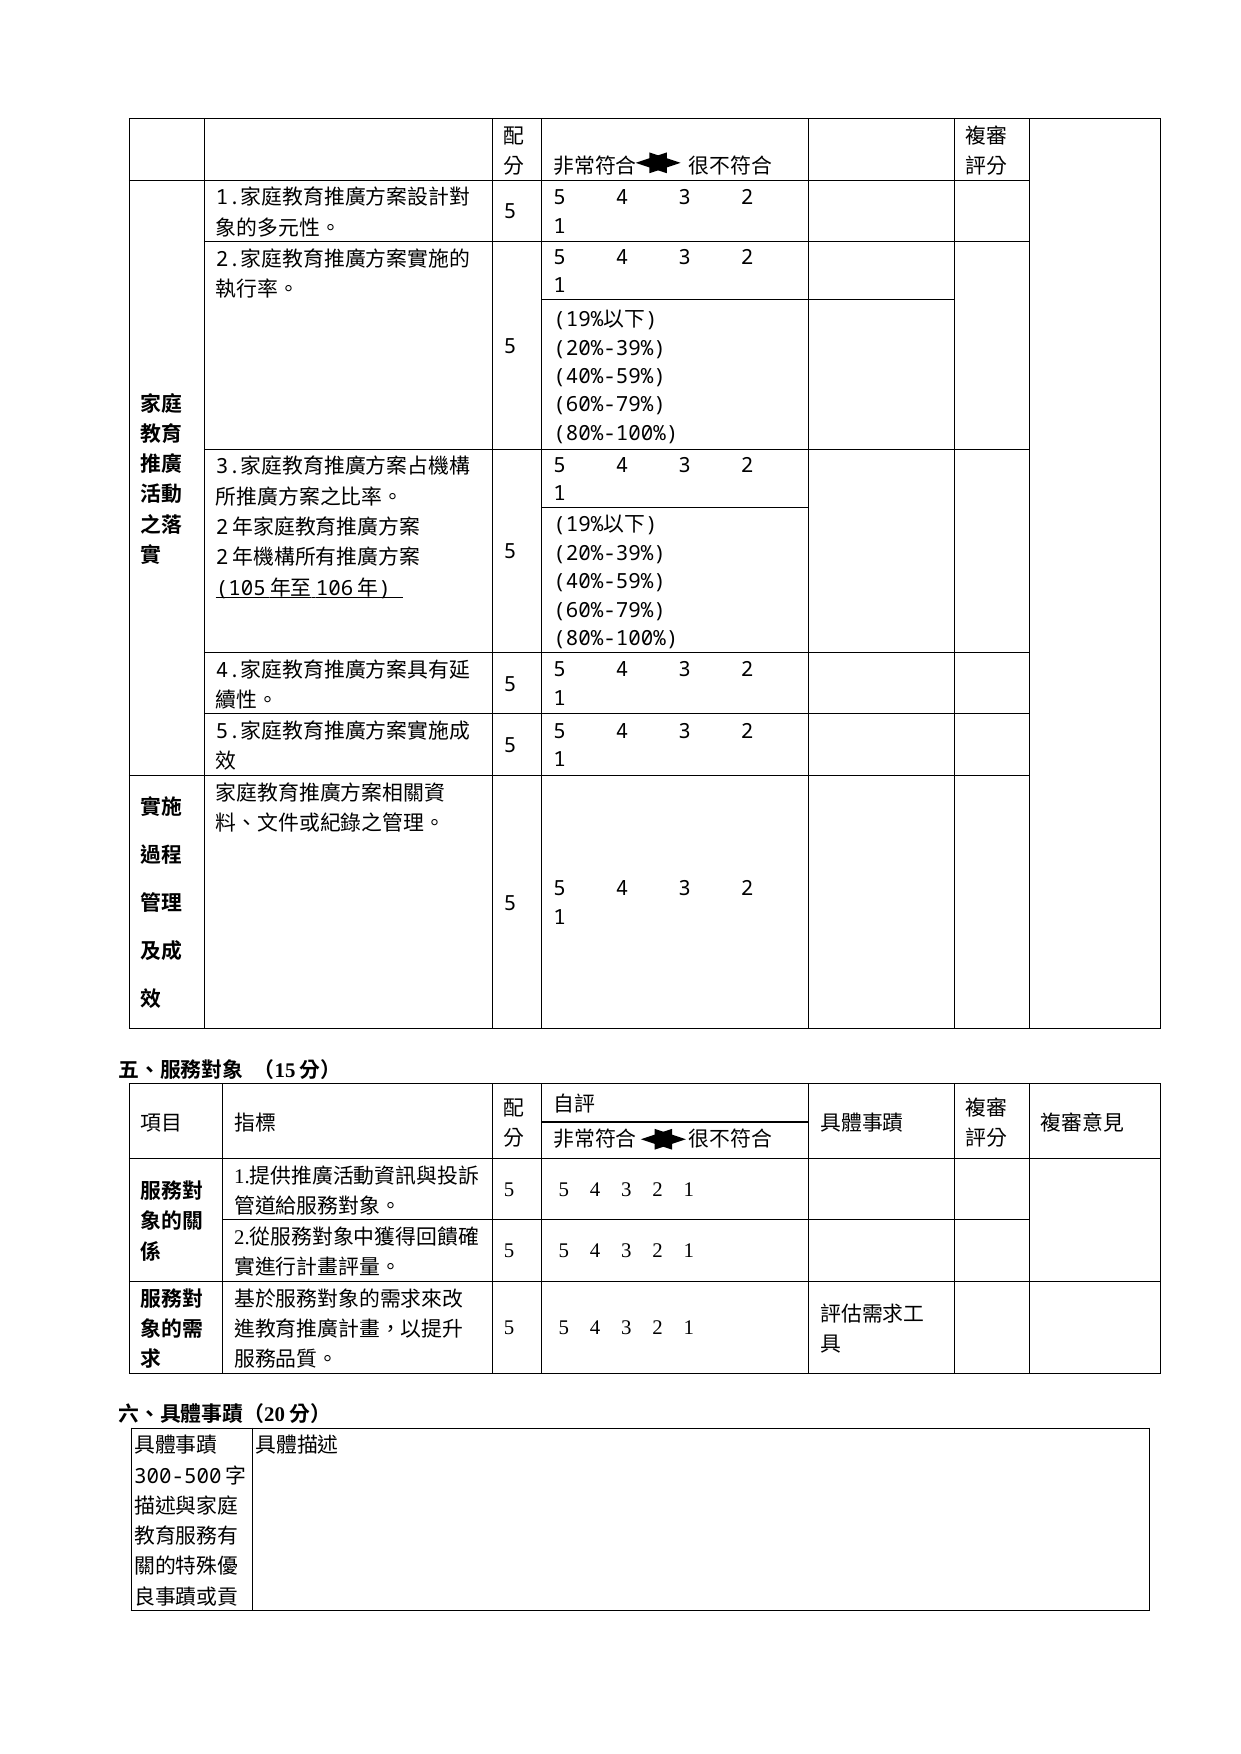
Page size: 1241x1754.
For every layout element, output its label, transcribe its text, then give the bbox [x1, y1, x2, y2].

table_cell [1030, 1159, 1160, 1281]
table_cell 家庭教育推廣方案相關資料、文件或紀錄之管理。 [205, 776, 492, 1028]
table_cell [1030, 1282, 1160, 1372]
table_header 具體事蹟 [809, 1084, 954, 1158]
table_header [205, 119, 492, 179]
table_cell 5 4 3 2 1 [542, 714, 808, 775]
table_cell 2.從服務對象中獲得回饋確實進行計畫評量。 [223, 1220, 492, 1281]
table_cell 非常符合 很不符合 [542, 119, 808, 179]
table_header 具體描述 [253, 1429, 1149, 1610]
table_cell [955, 776, 1029, 1028]
table_cell 5 [493, 181, 541, 241]
table_header 配分 [493, 119, 541, 179]
text 六、具體事蹟（20分） [118, 1397, 1122, 1428]
table_cell 5 [493, 1282, 541, 1372]
table_cell 5 4 3 2 1 [542, 1220, 808, 1281]
table_cell 5 4 3 2 1 [542, 776, 808, 1028]
table_cell 2.家庭教育推廣方案實施的執行率。 [205, 242, 492, 449]
table_header 項目 [130, 1084, 222, 1158]
table_cell 基於服務對象的需求來改進教育推廣計畫，以提升服務品質。 [223, 1282, 492, 1372]
table_cell 1.提供推廣活動資訊與投訴管道給服務對象。 [223, 1159, 492, 1219]
table_cell [955, 450, 1029, 652]
table_cell [955, 242, 1029, 449]
table_cell 5 [493, 1220, 541, 1281]
table_cell [955, 1159, 1029, 1219]
table_header 複審意見 [1030, 1084, 1160, 1158]
table_header 具體事蹟 300-500字描述與家庭教育服務有關的特殊優良事蹟或貢 [132, 1429, 252, 1610]
table_cell 實施過程管理及成效 [130, 776, 204, 1028]
table_header 配分 [493, 1084, 541, 1158]
table_cell [809, 714, 954, 775]
table_cell 3.家庭教育推廣方案占機構所推廣方案之比率。 2年家庭教育推廣方案 2年機構所有推廣方案 (105年至106年) [205, 450, 492, 652]
table_cell 5 4 3 2 1 [542, 1282, 808, 1372]
table_cell 5 4 3 2 1 [542, 450, 808, 507]
table_cell (19%以下) (20%-39%) (40%-59%) (60%-79%) (80%-100%) [542, 300, 808, 449]
table_cell 5 [493, 714, 541, 775]
table_cell 5 [493, 776, 541, 1028]
text 五、服務對象 （15分） [118, 1053, 1122, 1083]
table_header [1030, 119, 1160, 1028]
table_cell 評估需求工具 [809, 1282, 954, 1372]
table_cell [809, 242, 954, 299]
table_cell 5 [493, 653, 541, 713]
table_cell [955, 714, 1029, 775]
table_cell [955, 181, 1029, 241]
table_header 複審評分 [955, 119, 1029, 179]
table_cell 4.家庭教育推廣方案具有延續性。 [205, 653, 492, 713]
table_header 複審 評分 [955, 1084, 1029, 1158]
table_cell [809, 450, 954, 652]
table_cell 服務對象的關係 [130, 1159, 222, 1281]
table_cell [955, 1220, 1029, 1281]
table_cell 5 [493, 450, 541, 652]
table_header [130, 119, 204, 179]
table_cell [809, 776, 954, 1028]
table_cell 5 4 3 2 1 [542, 653, 808, 713]
table_cell [809, 1220, 954, 1281]
table_cell 家庭教育推廣活動 之落實 [130, 181, 204, 775]
table_header 自評 [542, 1084, 808, 1121]
table_cell 1.家庭教育推廣方案設計對象的多元性。 [205, 181, 492, 241]
table_header 指標 [223, 1084, 492, 1158]
table_cell 5 4 3 2 1 [542, 1159, 808, 1219]
table_cell [955, 653, 1029, 713]
table_cell 5 [493, 242, 541, 449]
table_cell [809, 300, 954, 449]
table_cell 5 4 3 2 1 [542, 181, 808, 241]
table_cell 非常符合 很不符合 [542, 1123, 808, 1158]
table_cell 5.家庭教育推廣方案實施成效 [205, 714, 492, 775]
table_cell [809, 653, 954, 713]
table_cell 5 [493, 1159, 541, 1219]
table_cell (19%以下) (20%-39%) (40%-59%) (60%-79%) (80%-100%) [542, 508, 808, 652]
table_cell [809, 1159, 954, 1219]
table_cell 5 4 3 2 1 [542, 242, 808, 299]
table_cell 服務對象的需求 [130, 1282, 222, 1372]
table_cell [955, 1282, 1029, 1372]
table_header [809, 119, 954, 179]
table_cell [809, 181, 954, 241]
